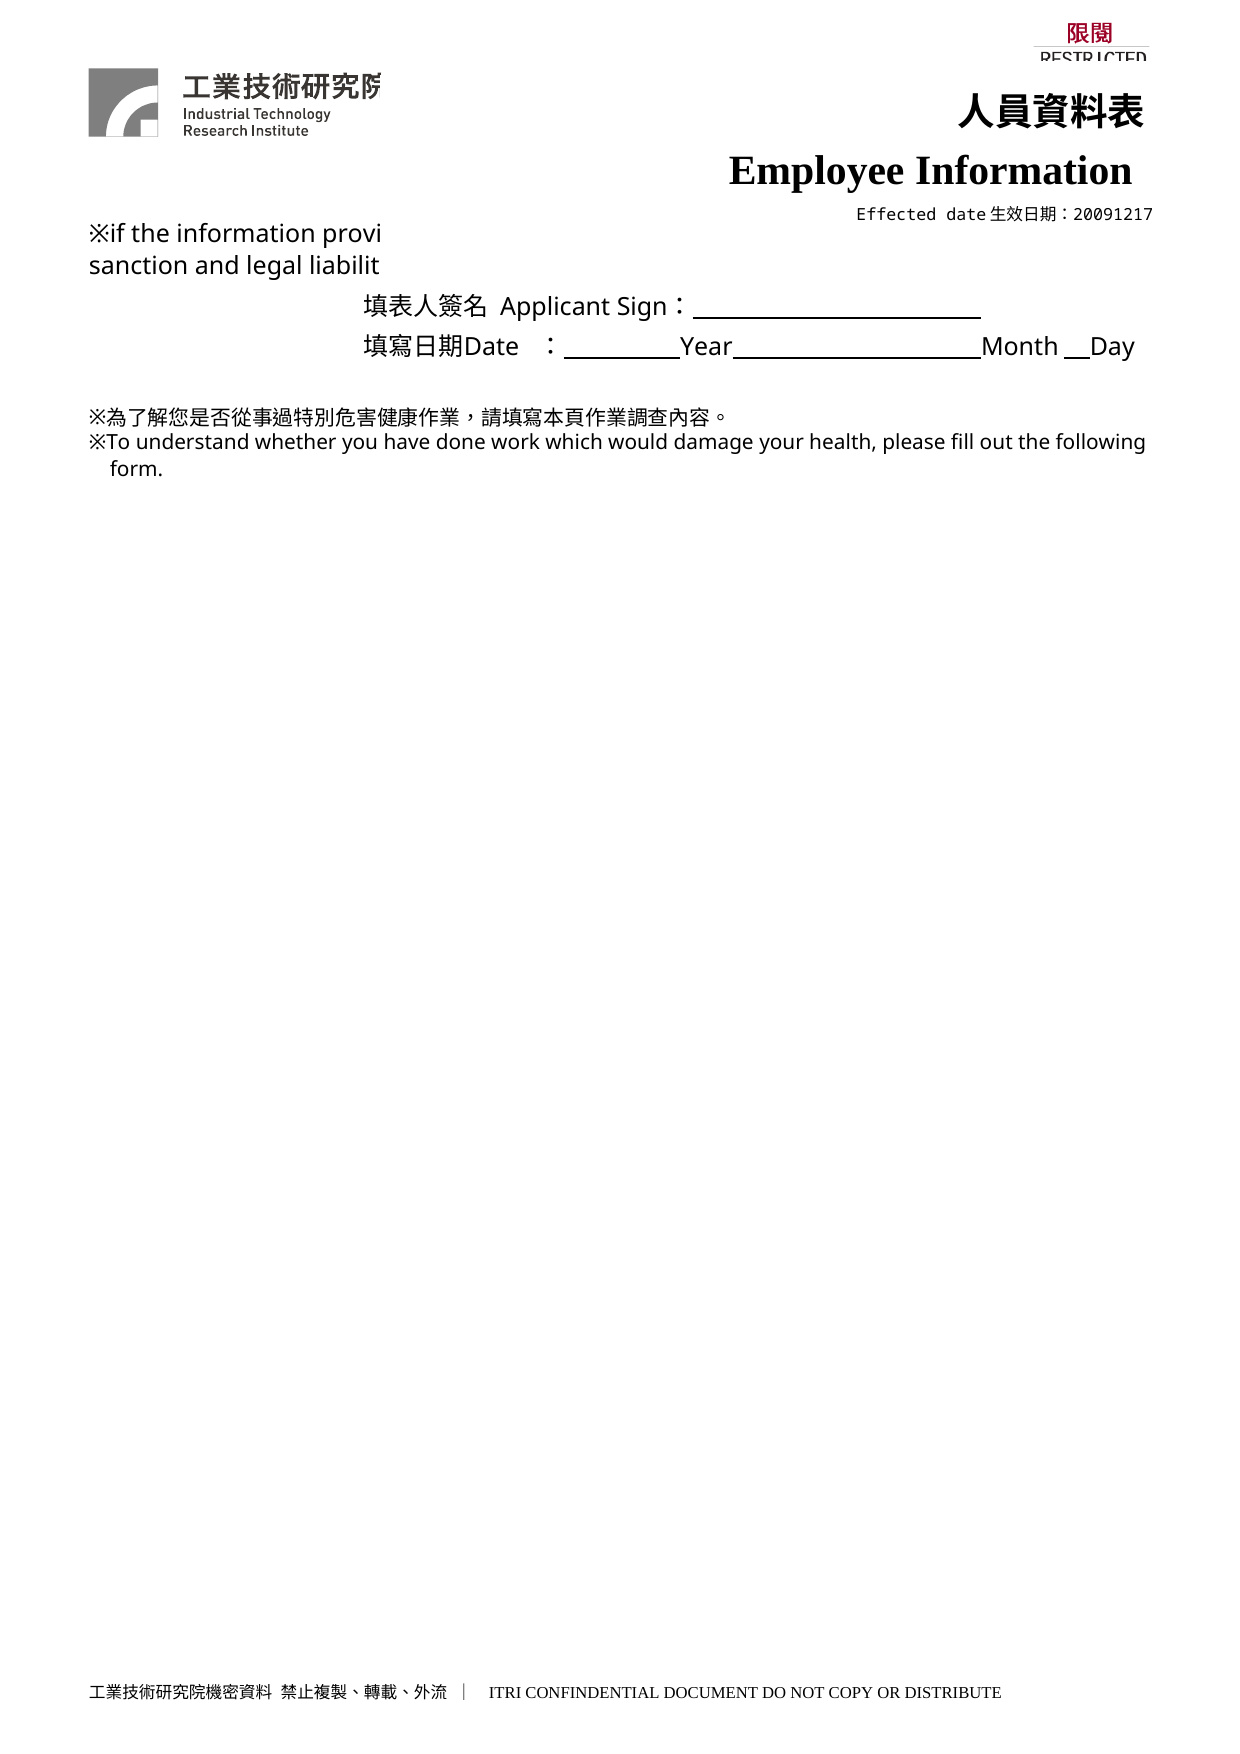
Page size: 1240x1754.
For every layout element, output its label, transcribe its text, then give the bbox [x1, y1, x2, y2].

text 填表人簽名 Applicant Sign： [89, 291, 1151, 323]
text ※if the information provided above is false, I am willing to accept the administrative sanction and legal liability. [89, 218, 380, 281]
text ※為了解您是否從事過特別危害健康作業，請填寫本頁作業調查內容。 [89, 406, 1151, 431]
text 填寫日期Date ： Year Month Day [89, 331, 1151, 362]
text ※To understand whether you have done work which would damage your health, please fill out the following form. [89, 431, 1151, 481]
